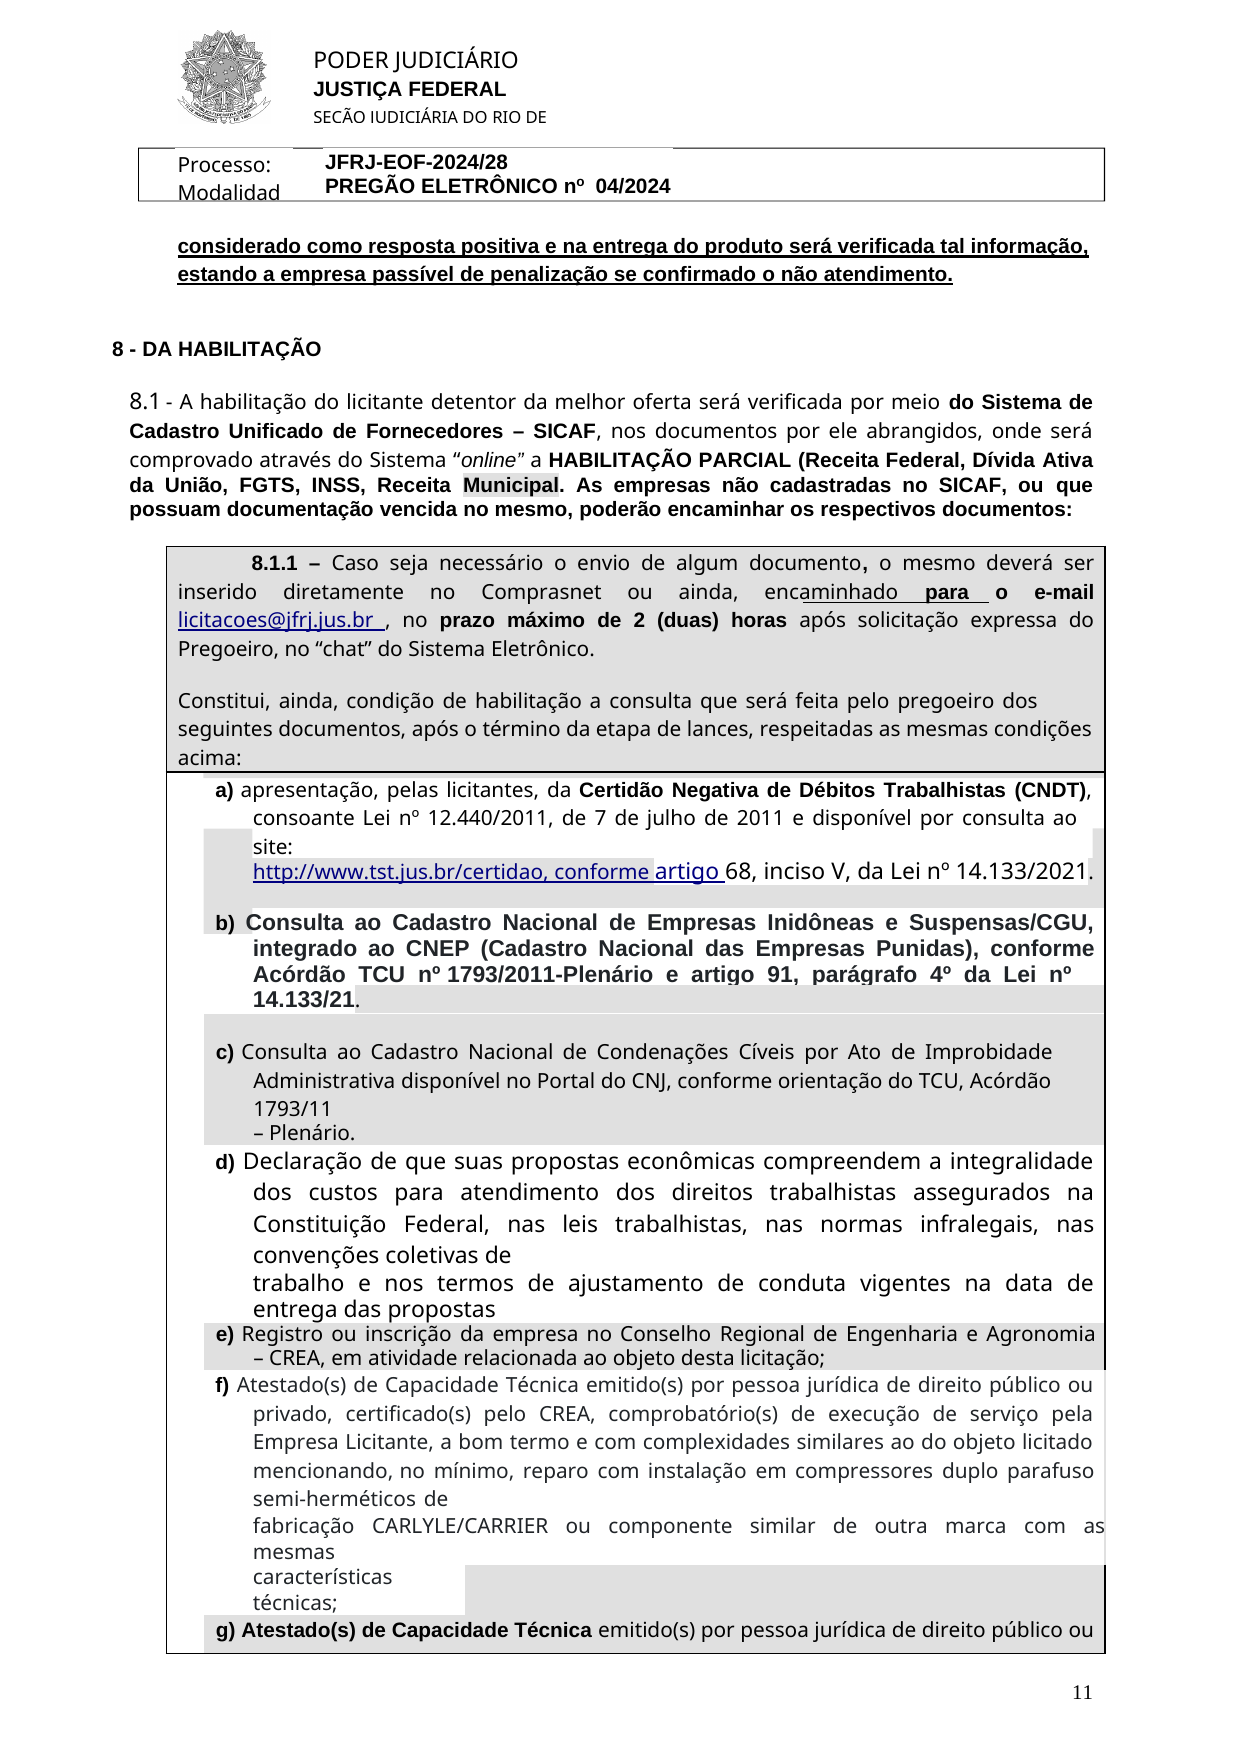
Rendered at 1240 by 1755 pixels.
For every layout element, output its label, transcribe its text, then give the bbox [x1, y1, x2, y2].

list - DA HABILITAÇÃO [112, 337, 1239, 361]
table_cell c) Consulta ao Cadastro Nacional de Condenações Cíveis por Ato de Improbidade Administrativa disponível no Portal do CNJ, conforme orientação do TCU, Acórdão 1793/11 – Plenário. [204, 1014, 1104, 1145]
table_cell [465, 1565, 1104, 1615]
table_cell [253, 885, 1092, 908]
table_cell a) apresentação, pelas licitantes, da Certidão Negativa de Débitos Trabalhistas (CNDT), consoante Lei nº 12.440/2011, de 7 de julho de 2011 e disponível por consulta ao site: http://www.tst.jus.br/certidao, conforme artigo 68, inciso V, da Lei nº 14.133/2021. [167, 773, 1104, 884]
table_cell b) Consulta ao Cadastro Nacional de Empresas Inidôneas e Suspensas/CGU, integrado ao CNEP (Cadastro Nacional das Empresas Punidas), conforme Acórdão TCU nº 1793/2011-Plenário e artigo 91, parágrafo 4º da Lei nº 14.133/21. [167, 909, 1104, 1014]
list - A habilitação do licitante detentor da melhor oferta será verificada por meio do Sistema de Cadastro Unificado de Fornecedores – SICAF, nos documentos por ele abrangidos, onde será comprovado através do Sistema “online” a HABILITAÇÃO PARCIAL (Receita Federal, Dívida Ativa da União, FGTS, INSS, Receita Municipal. As empresas não cadastradas no SICAF, ou que possuam documentação vencida no mesmo, poderão encaminhar os respectivos documentos: [129, 385, 1093, 521]
table_cell [167, 1323, 204, 1370]
table_cell [167, 885, 203, 908]
text considerado como resposta positiva e na entrega do produto será verificada tal informação, estando a empresa passível de penalização se confirmado o não atendimento. [177, 234, 1109, 286]
table_header 8.1.1 – Caso seja necessário o envio de algum documento, o mesmo deverá ser inserido diretamente no Comprasnet ou ainda, encaminhado para o e-mail licitacoes@jfrj.jus.br , no prazo máximo de 2 (duas) horas após solicitação expressa do Pregoeiro, no “chat” do Sistema Eletrônico. Constitui, ainda, condição de habilitação a consulta que será feita pelo pregoeiro dos seguintes documentos, após o término da etapa de lances, respeitadas as mesmas condições acima: [167, 547, 1104, 771]
table_cell g) Atestado(s) de Capacidade Técnica emitido(s) por pessoa jurídica de direito público ou [204, 1615, 1104, 1653]
table_cell e) Registro ou inscrição da empresa no Conselho Regional de Engenharia e Agronomia – CREA, em atividade relacionada ao objeto desta licitação; [204, 1323, 1104, 1370]
table_cell f) Atestado(s) de Capacidade Técnica emitido(s) por pessoa jurídica de direito público ou privado, certificado(s) pelo CREA, comprobatório(s) de execução de serviço pela Empresa Licitante, a bom termo e com complexidades similares ao do objeto licitado mencionando, no mínimo, reparo com instalação em compressores duplo parafuso semi-herméticos de fabricação CARLYLE/CARRIER ou componente similar de outra marca com as mesmas [167, 1370, 1104, 1564]
table_cell [167, 1615, 204, 1653]
table_cell [167, 1014, 204, 1145]
table_cell características técnicas; [167, 1565, 464, 1615]
table_cell d) Declaração de que suas propostas econômicas compreendem a integralidade dos custos para atendimento dos direitos trabalhistas assegurados na Constituição Federal, nas leis trabalhistas, nas normas infralegais, nas convenções coletivas de trabalho e nos termos de ajustamento de conduta vigentes na data de entrega das propostas [167, 1145, 1104, 1322]
